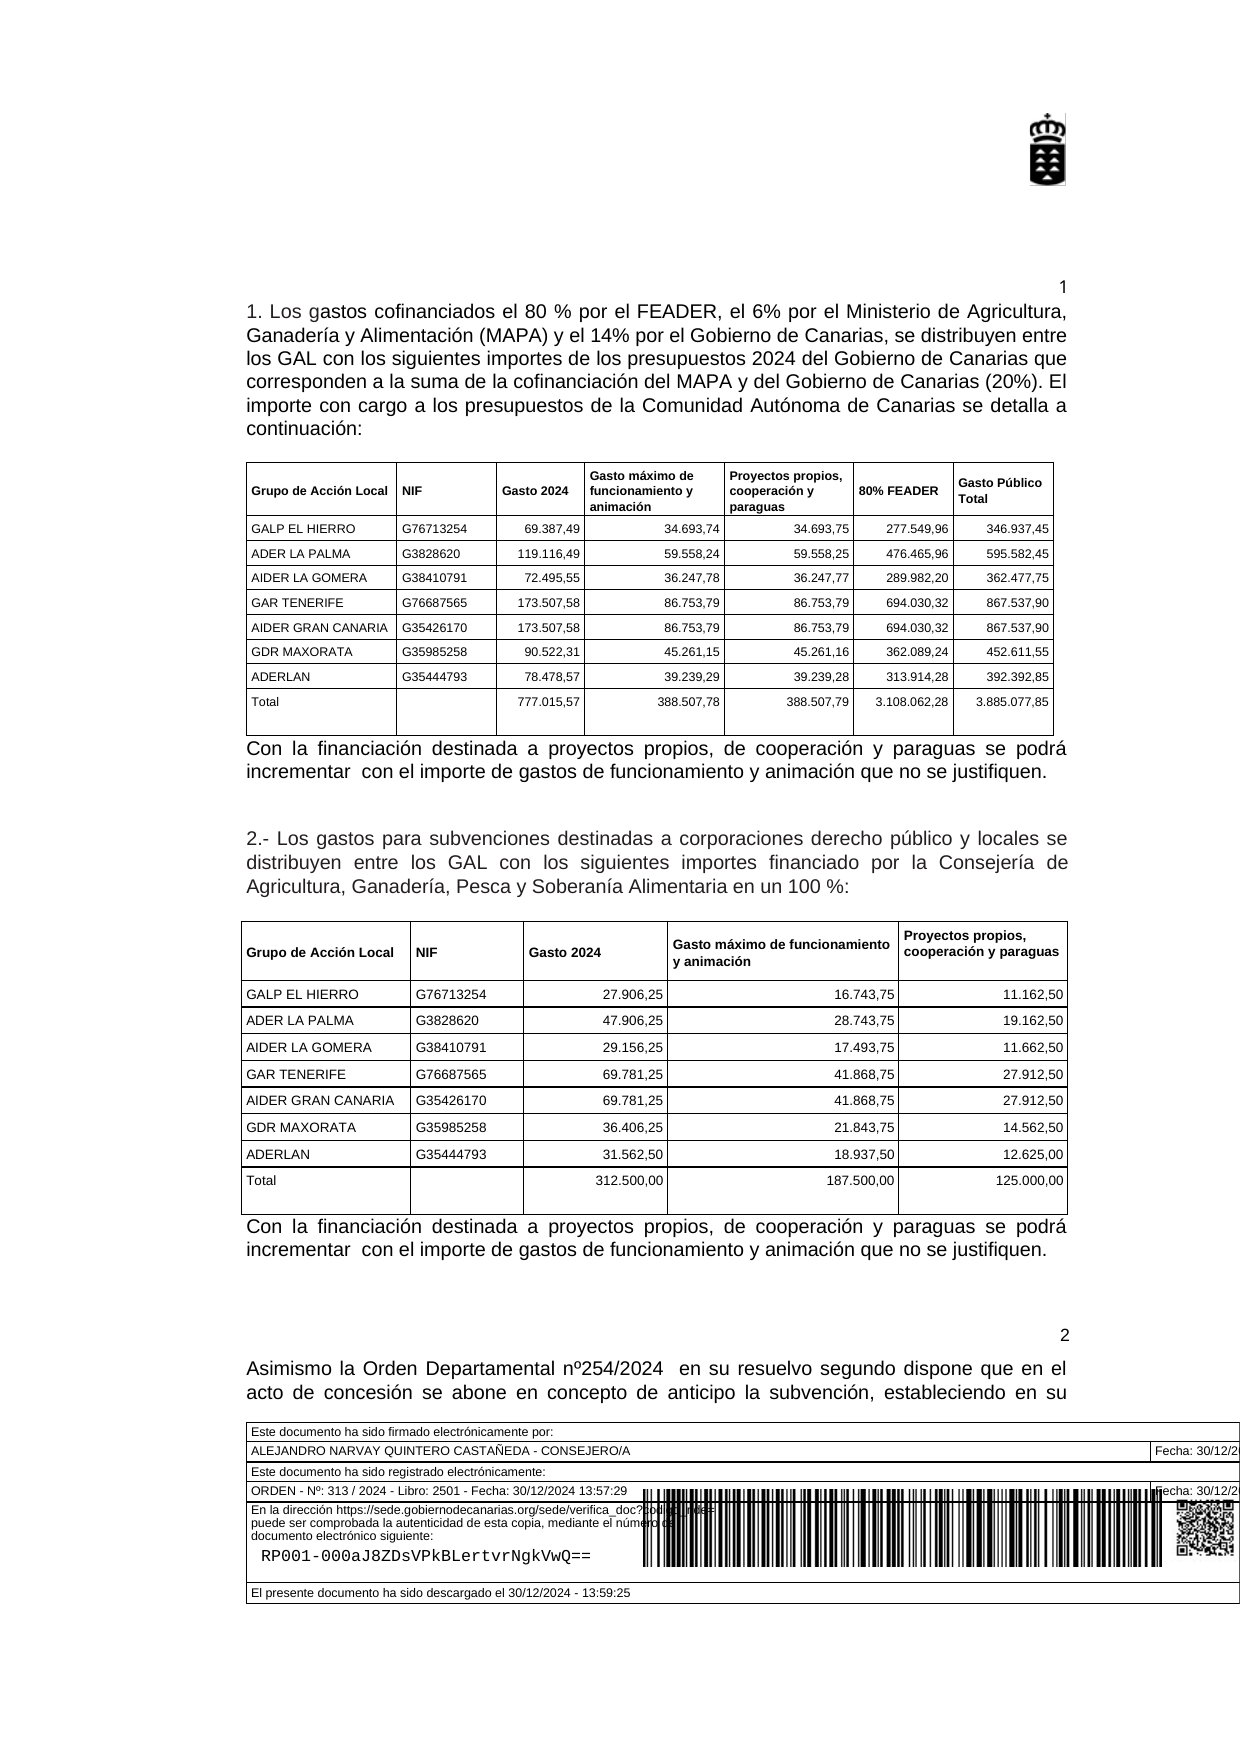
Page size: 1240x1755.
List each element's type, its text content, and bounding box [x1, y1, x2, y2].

text 2.- Los gastos para subvenciones destinadas a corporaciones derecho público y locales se distribuyen entre los GAL con los siguientes importes financiado por la Consejería de Agricultura, Ganadería, Pesca y Soberanía Alimentaria en un 100 %: [246, 827, 1070, 898]
table_cell 34.693,74 [585, 516, 724, 540]
table_cell G35426170 [411, 1088, 523, 1113]
table_cell 39.239,28 [725, 664, 853, 688]
table_cell AIDER LA GOMERA [247, 566, 396, 589]
table_cell 41.868,75 [668, 1088, 898, 1113]
table_cell 346.937,45 [954, 516, 1053, 540]
table_cell 29.156,25 [524, 1034, 667, 1060]
table_header Grupo de Acción Local [247, 463, 396, 515]
table_cell AIDER GRAN CANARIA [247, 615, 396, 638]
table_cell G35985258 [397, 640, 496, 663]
text Con la financiación destinada a proyectos propios, de cooperación y paraguas se podrá incrementar con el importe de gastos de funcionamiento y animación que no se justifiquen. [246, 736, 1068, 782]
table_cell GALP EL HIERRO [247, 516, 396, 540]
table_cell [397, 689, 496, 735]
table_cell 86.753,79 [585, 615, 724, 638]
table_header Gasto Público Total [954, 463, 1053, 515]
table_cell 277.549,96 [854, 516, 953, 540]
table_cell 362.477,75 [954, 566, 1053, 589]
table_cell 27.912,50 [899, 1088, 1067, 1113]
table_cell 16.743,75 [668, 981, 898, 1006]
table_cell 45.261,15 [585, 640, 724, 663]
table_cell 14.562,50 [899, 1114, 1067, 1140]
table_cell GAR TENERIFE [247, 590, 396, 614]
table_cell G38410791 [397, 566, 496, 589]
table_cell 31.562,50 [524, 1141, 667, 1166]
table_cell 694.030,32 [854, 615, 953, 638]
table_cell 867.537,90 [954, 590, 1053, 614]
table_cell 11.162,50 [899, 981, 1067, 1006]
table_cell 27.912,50 [899, 1061, 1067, 1086]
table_cell G38410791 [411, 1034, 523, 1060]
table_cell G76687565 [397, 590, 496, 614]
table_cell 777.015,57 [497, 689, 584, 735]
table_cell 27.906,25 [524, 981, 667, 1006]
table_cell 313.914,28 [854, 664, 953, 688]
table_cell 362.089,24 [854, 640, 953, 663]
table_cell 34.693,75 [725, 516, 853, 540]
table_cell 72.495,55 [497, 566, 584, 589]
table_cell 12.625,00 [899, 1141, 1067, 1166]
table_cell 28.743,75 [668, 1008, 898, 1033]
table_cell 3.885.077,85 [954, 689, 1053, 735]
table_cell ADER LA PALMA [242, 1008, 410, 1033]
table_cell 173.507,58 [497, 590, 584, 614]
table_cell GALP EL HIERRO [242, 981, 410, 1006]
table_cell 388.507,79 [725, 689, 853, 735]
table_cell G76687565 [411, 1061, 523, 1086]
table_cell 21.843,75 [668, 1114, 898, 1140]
table_cell 392.392,85 [954, 664, 1053, 688]
table_cell 59.558,25 [725, 541, 853, 564]
table_cell G35985258 [411, 1114, 523, 1140]
text Asimismo la Orden Departamental nº254/2024 en su resuelvo segundo dispone que en el acto de concesión se abone en concepto de anticipo la subvención, estableciendo en su [246, 1357, 1068, 1403]
table_cell [411, 1168, 523, 1214]
table_header Gasto máximo de funcionamiento y animación [585, 463, 724, 515]
table_cell 45.261,16 [725, 640, 853, 663]
table_cell 17.493,75 [668, 1034, 898, 1060]
table_cell 36.406,25 [524, 1114, 667, 1140]
table_cell 595.582,45 [954, 541, 1053, 564]
text 1 [247, 274, 1068, 299]
table_cell Total [247, 689, 396, 735]
table_header NIF [411, 922, 523, 980]
table_cell 388.507,78 [585, 689, 724, 735]
table_cell 90.522,31 [497, 640, 584, 663]
table_cell GDR MAXORATA [247, 640, 396, 663]
table_cell G76713254 [397, 516, 496, 540]
table_cell 867.537,90 [954, 615, 1053, 638]
table_header Proyectos propios, cooperación y paraguas [899, 922, 1067, 980]
table_header Gasto 2024 [497, 463, 584, 515]
table_cell 86.753,79 [585, 590, 724, 614]
table_cell 86.753,79 [725, 615, 853, 638]
table_cell Total [242, 1168, 410, 1214]
table_cell 187.500,00 [668, 1168, 898, 1214]
table_cell ADER LA PALMA [247, 541, 396, 564]
table_cell 78.478,57 [497, 664, 584, 688]
table_cell 476.465,96 [854, 541, 953, 564]
table_cell 36.247,77 [725, 566, 853, 589]
table_cell AIDER LA GOMERA [242, 1034, 410, 1060]
table_cell 694.030,32 [854, 590, 953, 614]
table_cell G35444793 [397, 664, 496, 688]
table_cell G76713254 [411, 981, 523, 1006]
table_cell G3828620 [411, 1008, 523, 1033]
table_cell 125.000,00 [899, 1168, 1067, 1214]
text Con la financiación destinada a proyectos propios, de cooperación y paraguas se podrá incrementar con el importe de gastos de funcionamiento y animación que no se justifiquen. [246, 1215, 1068, 1261]
table_cell 59.558,24 [585, 541, 724, 564]
table_cell 36.247,78 [585, 566, 724, 589]
table_cell 39.239,29 [585, 664, 724, 688]
table_cell ADERLAN [242, 1141, 410, 1166]
table_header Grupo de Acción Local [242, 922, 410, 980]
table_header Proyectos propios, cooperación y paraguas [725, 463, 853, 515]
table_cell 312.500,00 [524, 1168, 667, 1214]
table_cell 3.108.062,28 [854, 689, 953, 735]
table_cell 19.162,50 [899, 1008, 1067, 1033]
table_cell 11.662,50 [899, 1034, 1067, 1060]
table_cell G35444793 [411, 1141, 523, 1166]
table_header Gasto máximo de funcionamiento y animación [668, 922, 898, 980]
table_cell GDR MAXORATA [242, 1114, 410, 1140]
table_cell 69.781,25 [524, 1061, 667, 1086]
table_cell 173.507,58 [497, 615, 584, 638]
table_cell 289.982,20 [854, 566, 953, 589]
table_header 80% FEADER [854, 463, 953, 515]
table_header NIF [397, 463, 496, 515]
table_cell 69.387,49 [497, 516, 584, 540]
table_header Gasto 2024 [524, 922, 667, 980]
table_cell G35426170 [397, 615, 496, 638]
table_cell 47.906,25 [524, 1008, 667, 1033]
text 1. Los gastos cofinanciados el 80 % por el FEADER, el 6% por el Ministerio de Agricultura, Ganadería y Alimentación (MAPA) y el 14% por el Gobierno de Canarias, se distribuyen entre los GAL con los siguientes importes de los presupuestos 2024 del Gobierno de Canarias que corresponden a la suma de la cofinanciación del MAPA y del Gobierno de Canarias (20%). El importe con cargo a los presupuestos de la Comunidad Autónoma de Canarias se detalla a continuación: [246, 300, 1068, 440]
table_cell 119.116,49 [497, 541, 584, 564]
table_cell 18.937,50 [668, 1141, 898, 1166]
text 2 [247, 1324, 1070, 1345]
table_cell 69.781,25 [524, 1088, 667, 1113]
table_cell ADERLAN [247, 664, 396, 688]
table_cell AIDER GRAN CANARIA [242, 1088, 410, 1113]
table_cell GAR TENERIFE [242, 1061, 410, 1086]
table_cell G3828620 [397, 541, 496, 564]
table_cell 41.868,75 [668, 1061, 898, 1086]
table_cell 86.753,79 [725, 590, 853, 614]
table_cell 452.611,55 [954, 640, 1053, 663]
